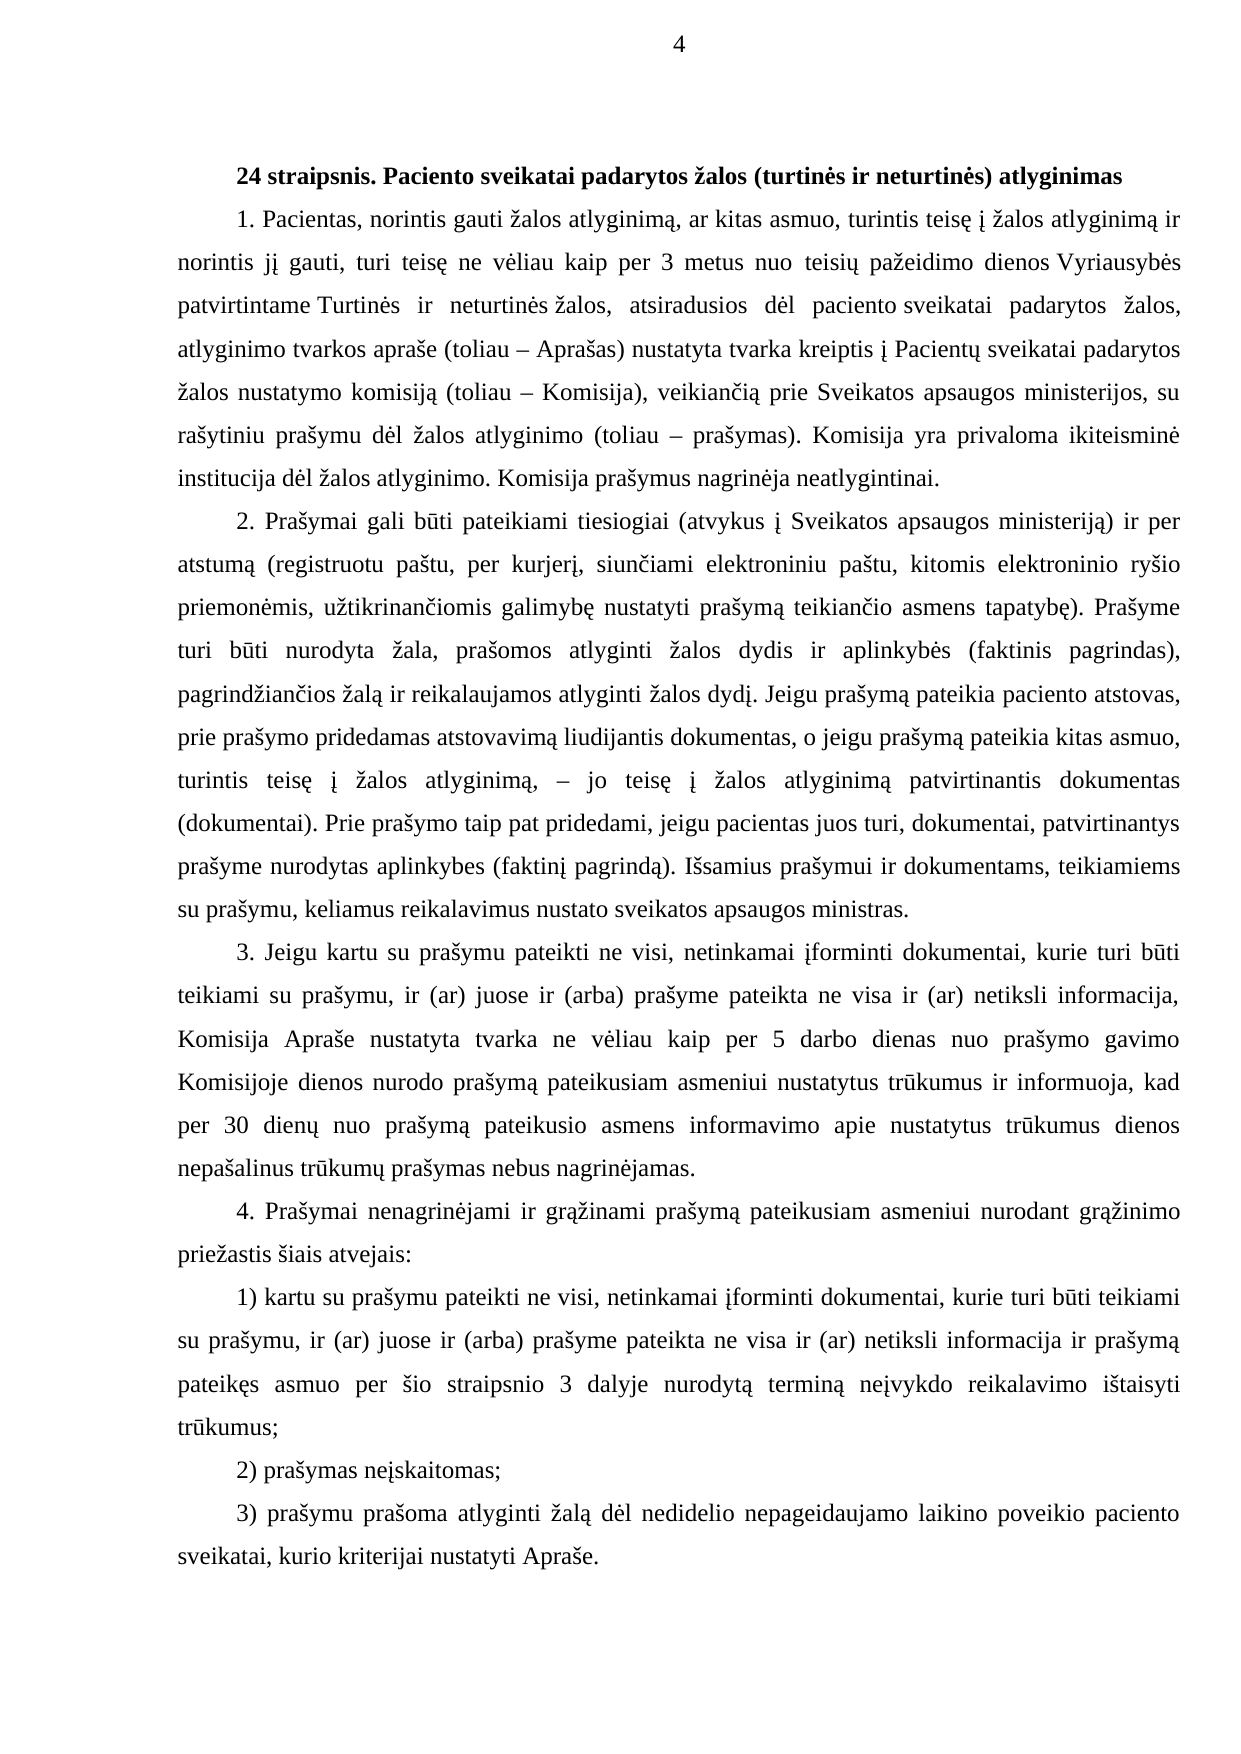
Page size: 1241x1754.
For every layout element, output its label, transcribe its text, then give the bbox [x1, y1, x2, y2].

text 3) prašymu prašoma atlyginti žalą dėl nedidelio nepageidaujamo laikino poveikio paciento sveikatai, kurio kriterijai nustatyti Apraše. [177, 1498, 1181, 1570]
text 2. Prašymai gali būti pateikiami tiesiogiai (atvykus į Sveikatos apsaugos ministeriją) ir per atstumą (registruotu paštu, per kurjerį, siunčiami elektroniniu paštu, kitomis elektroninio ryšio priemonėmis, užtikrinančiomis galimybę nustatyti prašymą teikiančio asmens tapatybę). Prašyme turi būti nurodyta žala, prašomos atlyginti žalos dydis ir aplinkybės (faktinis pagrindas), pagrindžiančios žalą ir reikalaujamos atlyginti žalos dydį. Jeigu prašymą pateikia paciento atstovas, prie prašymo pridedamas atstovavimą liudijantis dokumentas, o jeigu prašymą pateikia kitas asmuo, turintis teisę į žalos atlyginimą, – jo teisę į žalos atlyginimą patvirtinantis dokumentas (dokumentai). Prie prašymo taip pat pridedami, jeigu pacientas juos turi, dokumentai, patvirtinantys prašyme nurodytas aplinkybes (faktinį pagrindą). Išsamius prašymui ir dokumentams, teikiamiems su prašymu, keliamus reikalavimus nustato sveikatos apsaugos ministras. [177, 506, 1181, 923]
text 3. Jeigu kartu su prašymu pateikti ne visi, netinkamai įforminti dokumentai, kurie turi būti teikiami su prašymu, ir (ar) juose ir (arba) prašyme pateikta ne visa ir (ar) netiksli informacija, Komisija Apraše nustatyta tvarka ne vėliau kaip per 5 darbo dienas nuo prašymo gavimo Komisijoje dienos nurodo prašymą pateikusiam asmeniui nustatytus trūkumus ir informuoja, kad per 30 dienų nuo prašymą pateikusio asmens informavimo apie nustatytus trūkumus dienos nepašalinus trūkumų prašymas nebus nagrinėjamas. [177, 937, 1181, 1182]
text 4. Prašymai nenagrinėjami ir grąžinami prašymą pateikusiam asmeniui nurodant grąžinimo priežastis šiais atvejais: [177, 1196, 1181, 1268]
text 1) kartu su prašymu pateikti ne visi, netinkamai įforminti dokumentai, kurie turi būti teikiami su prašymu, ir (ar) juose ir (arba) prašyme pateikta ne visa ir (ar) netiksli informacija ir prašymą pateikęs asmuo per šio straipsnio 3 dalyje nurodytą terminą neįvykdo reikalavimo ištaisyti trūkumus; [177, 1282, 1181, 1441]
text 24 straipsnis. Paciento sveikatai padarytos žalos (turtinės ir neturtinės) atlyginimas [177, 161, 1181, 190]
text 1. Pacientas, norintis gauti žalos atlyginimą, ar kitas asmuo, turintis teisę į žalos atlyginimą ir norintis jį gauti, turi teisę ne vėliau kaip per 3 metus nuo teisių pažeidimo dienos Vyriausybės patvirtintame Turtinės ir neturtinės žalos, atsiradusios dėl paciento sveikatai padarytos žalos, atlyginimo tvarkos apraše (toliau – Aprašas) nustatyta tvarka kreiptis į Pacientų sveikatai padarytos žalos nustatymo komisiją (toliau – Komisija), veikiančią prie Sveikatos apsaugos ministerijos, su rašytiniu prašymu dėl žalos atlyginimo (toliau – prašymas). Komisija yra privaloma ikiteisminė institucija dėl žalos atlyginimo. Komisija prašymus nagrinėja neatlygintinai. [177, 204, 1181, 492]
text 2) prašymas neįskaitomas; [177, 1455, 1181, 1484]
